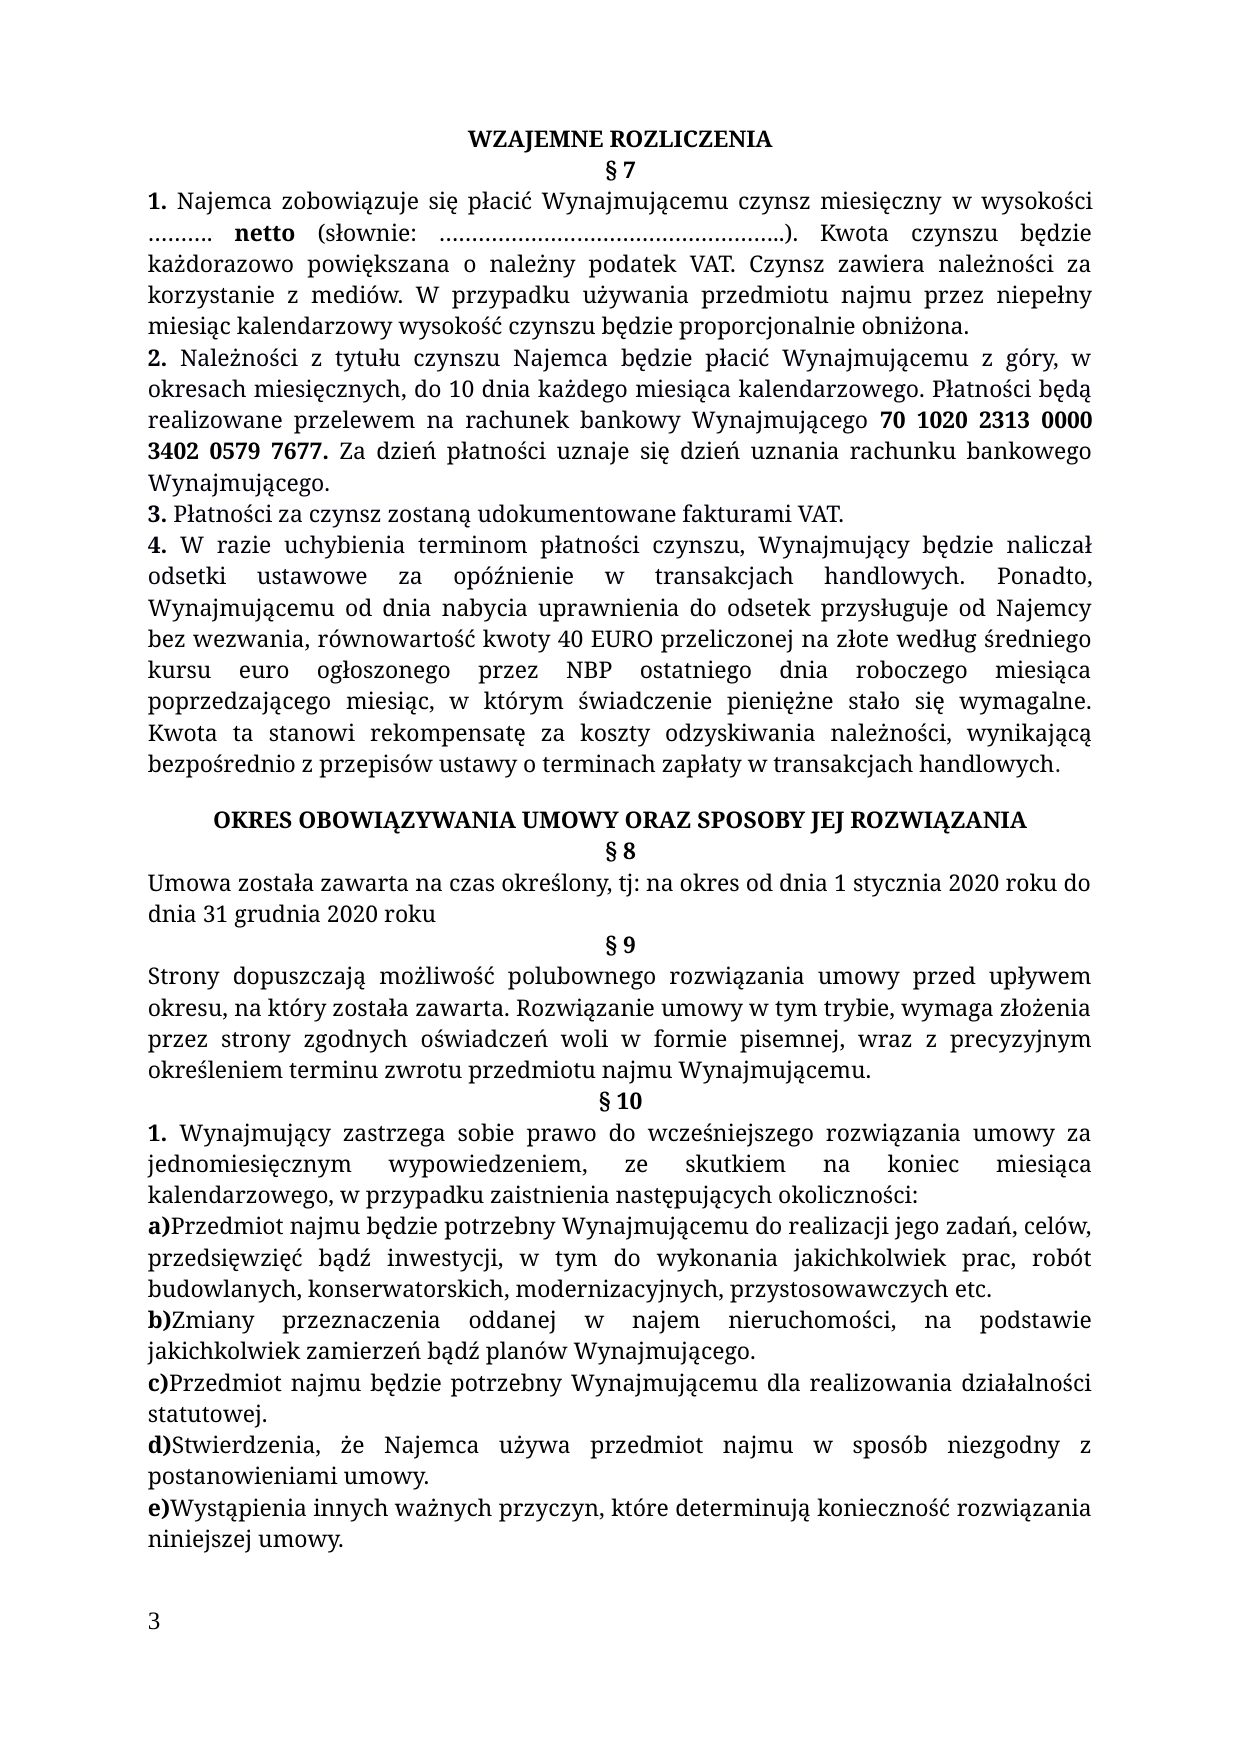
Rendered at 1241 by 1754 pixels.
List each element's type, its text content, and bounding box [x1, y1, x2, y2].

text § 10 [148, 1085, 1093, 1117]
text § 9 [148, 929, 1093, 960]
list Wystąpienia innych ważnych przyczyn, które determinują konieczność rozwiązania niniejszej umowy. [148, 1492, 1093, 1554]
text § 8 [148, 835, 1093, 867]
text OKRES OBOWIĄZYWANIA UMOWY ORAZ SPOSOBY JEJ ROZWIĄZANIA [148, 804, 1093, 835]
text 2. Należności z tytułu czynszu Najemca będzie płacić Wynajmującemu z góry, w okresach miesięcznych, do 10 dnia każdego miesiąca kalendarzowego. Płatności będą realizowane przelewem na rachunek bankowy Wynajmującego 70 1020 2313 0000 3402 0579 7677. Za dzień płatności uznaje się dzień uznania rachunku bankowego Wynajmującego. [148, 342, 1093, 498]
list Przedmiot najmu będzie potrzebny Wynajmującemu dla realizowania działalności statutowej. [148, 1367, 1093, 1429]
text 3. Płatności za czynsz zostaną udokumentowane fakturami VAT. [148, 498, 1093, 529]
list Stwierdzenia, że Najemca używa przedmiot najmu w sposób niezgodny z postanowieniami umowy. [148, 1429, 1093, 1492]
list Przedmiot najmu będzie potrzebny Wynajmującemu do realizacji jego zadań, celów, przedsięwzięć bądź inwestycji, w tym do wykonania jakichkolwiek prac, robót budowlanych, konserwatorskich, modernizacyjnych, przystosowawczych etc. [148, 1210, 1093, 1304]
text WZAJEMNE ROZLICZENIA [148, 123, 1093, 154]
text 1. Wynajmujący zastrzega sobie prawo do wcześniejszego rozwiązania umowy za jednomiesięcznym wypowiedzeniem, ze skutkiem na koniec miesiąca kalendarzowego, w przypadku zaistnienia następujących okoliczności: [148, 1117, 1093, 1210]
list Zmiany przeznaczenia oddanej w najem nieruchomości, na podstawie jakichkolwiek zamierzeń bądź planów Wynajmującego. [148, 1304, 1093, 1367]
text 1. Najemca zobowiązuje się płacić Wynajmującemu czynsz miesięczny w wysokości ………. netto (słownie: ……………………………………………..). Kwota czynszu będzie każdorazowo powiększana o należny podatek VAT. Czynsz zawiera należności za korzystanie z mediów. W przypadku używania przedmiotu najmu przez niepełny miesiąc kalendarzowy wysokość czynszu będzie proporcjonalnie obniżona. [148, 185, 1093, 342]
text § 7 [148, 154, 1093, 185]
text Umowa została zawarta na czas określony, tj: na okres od dnia 1 stycznia 2020 roku do dnia 31 grudnia 2020 roku [148, 867, 1093, 929]
text Strony dopuszczają możliwość polubownego rozwiązania umowy przed upływem okresu, na który została zawarta. Rozwiązanie umowy w tym trybie, wymaga złożenia przez strony zgodnych oświadczeń woli w formie pisemnej, wraz z precyzyjnym określeniem terminu zwrotu przedmiotu najmu Wynajmującemu. [148, 960, 1093, 1085]
text 4. W razie uchybienia terminom płatności czynszu, Wynajmujący będzie naliczał odsetki ustawowe za opóźnienie w transakcjach handlowych. Ponadto, Wynajmującemu od dnia nabycia uprawnienia do odsetek przysługuje od Najemcy bez wezwania, równowartość kwoty 40 EURO przeliczonej na złote według średniego kursu euro ogłoszonego przez NBP ostatniego dnia roboczego miesiąca poprzedzającego miesiąc, w którym świadczenie pieniężne stało się wymagalne. Kwota ta stanowi rekompensatę za koszty odzyskiwania należności, wynikającą bezpośrednio z przepisów ustawy o terminach zapłaty w transakcjach handlowych. [148, 529, 1093, 779]
